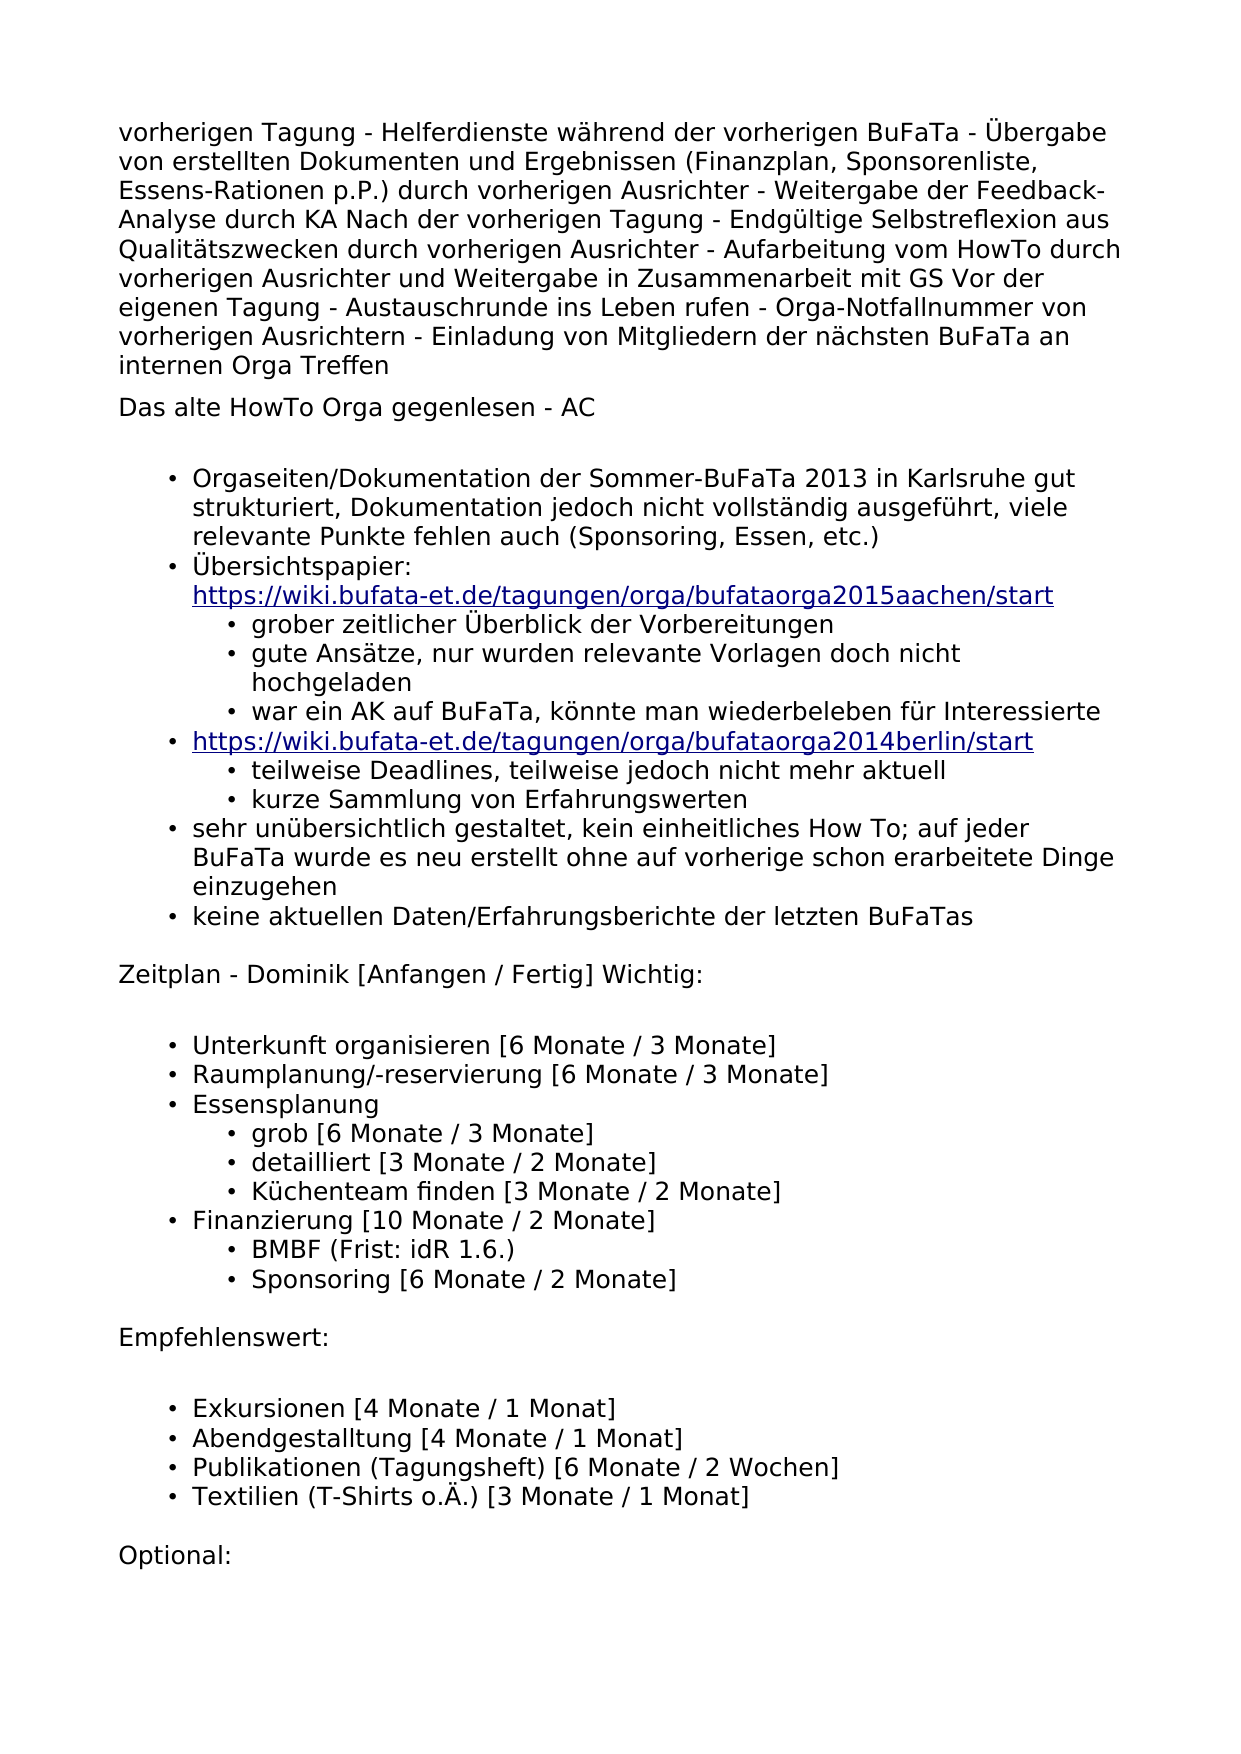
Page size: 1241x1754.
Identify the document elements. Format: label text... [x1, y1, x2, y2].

list Textilien (T-Shirts o.Ä.) [3 Monate / 1 Monat] [177, 1482, 1122, 1511]
list teilweise Deadlines, teilweise jedoch nicht mehr aktuell [236, 756, 1122, 785]
list Finanzierung [10 Monate / 2 Monate] [177, 1207, 1122, 1236]
list war ein AK auf BuFaTa, könnte man wiederbeleben für Interessierte [236, 698, 1122, 727]
list Exkursionen [4 Monate / 1 Monat] [177, 1395, 1122, 1424]
list Publikationen (Tagungsheft) [6 Monate / 2 Wochen] [177, 1453, 1122, 1482]
list Küchenteam finden [3 Monate / 2 Monate] [236, 1177, 1122, 1207]
list Orgaseiten/Dokumentation der Sommer-BuFaTa 2013 in Karlsruhe gut strukturiert, Dokumentation jedoch nicht vollständig ausgeführt, viele relevante Punkte fehlen auch (Sponsoring, Essen, etc.) [177, 464, 1122, 552]
list Sponsoring [6 Monate / 2 Monate] [236, 1265, 1122, 1294]
list sehr unübersichtlich gestaltet, kein einheitliches How To; auf jeder BuFaTa wurde es neu erstellt ohne auf vorherige schon erarbeitete Dinge einzugehen [177, 814, 1122, 902]
list https://wiki.bufata-et.de/tagungen/orga/bufataorga2014berlin/start [177, 727, 1122, 756]
list BMBF (Frist: idR 1.6.) [236, 1236, 1122, 1265]
text vorherigen Tagung - Helferdienste während der vorherigen BuFaTa - Übergabe von erstellten Dokumenten und Ergebnissen (Finanzplan, Sponsorenliste, Essens-Rationen p.P.) durch vorherigen Ausrichter - Weitergabe der Feedback-Analyse durch KA Nach der vorherigen Tagung - Endgültige Selbstreflexion aus Qualitätszwecken durch vorherigen Ausrichter - Aufarbeitung vom HowTo durch vorherigen Ausrichter und Weitergabe in Zusammenarbeit mit GS Vor der eigenen Tagung - Austauschrunde ins Leben rufen - Orga-Notfallnummer von vorherigen Ausrichtern - Einladung von Mitgliedern der nächsten BuFaTa an internen Orga Treffen [118, 118, 1122, 381]
list Abendgestalltung [4 Monate / 1 Monat] [177, 1424, 1122, 1453]
list gute Ansätze, nur wurden relevante Vorlagen doch nicht hochgeladen [236, 639, 1122, 698]
list Übersichtspapier: https://wiki.bufata-et.de/tagungen/orga/bufataorga2015aachen/start [177, 552, 1122, 610]
list grob [6 Monate / 3 Monate] [236, 1119, 1122, 1148]
text Optional: [118, 1541, 1122, 1570]
list kurze Sammlung von Erfahrungswerten [236, 785, 1122, 814]
text Empfehlenswert: [118, 1323, 1122, 1353]
text Zeitplan - Dominik [Anfangen / Fertig] Wichtig: [118, 960, 1122, 989]
list detailliert [3 Monate / 2 Monate] [236, 1148, 1122, 1177]
list keine aktuellen Daten/Erfahrungsberichte der letzten BuFaTas [177, 902, 1122, 931]
list Raumplanung/-reservierung [6 Monate / 3 Monate] [177, 1061, 1122, 1090]
list Essensplanung [177, 1090, 1122, 1119]
list Unterkunft organisieren [6 Monate / 3 Monate] [177, 1032, 1122, 1061]
text Das alte HowTo Orga gegenlesen - AC [118, 393, 1122, 422]
list grober zeitlicher Überblick der Vorbereitungen [236, 610, 1122, 639]
